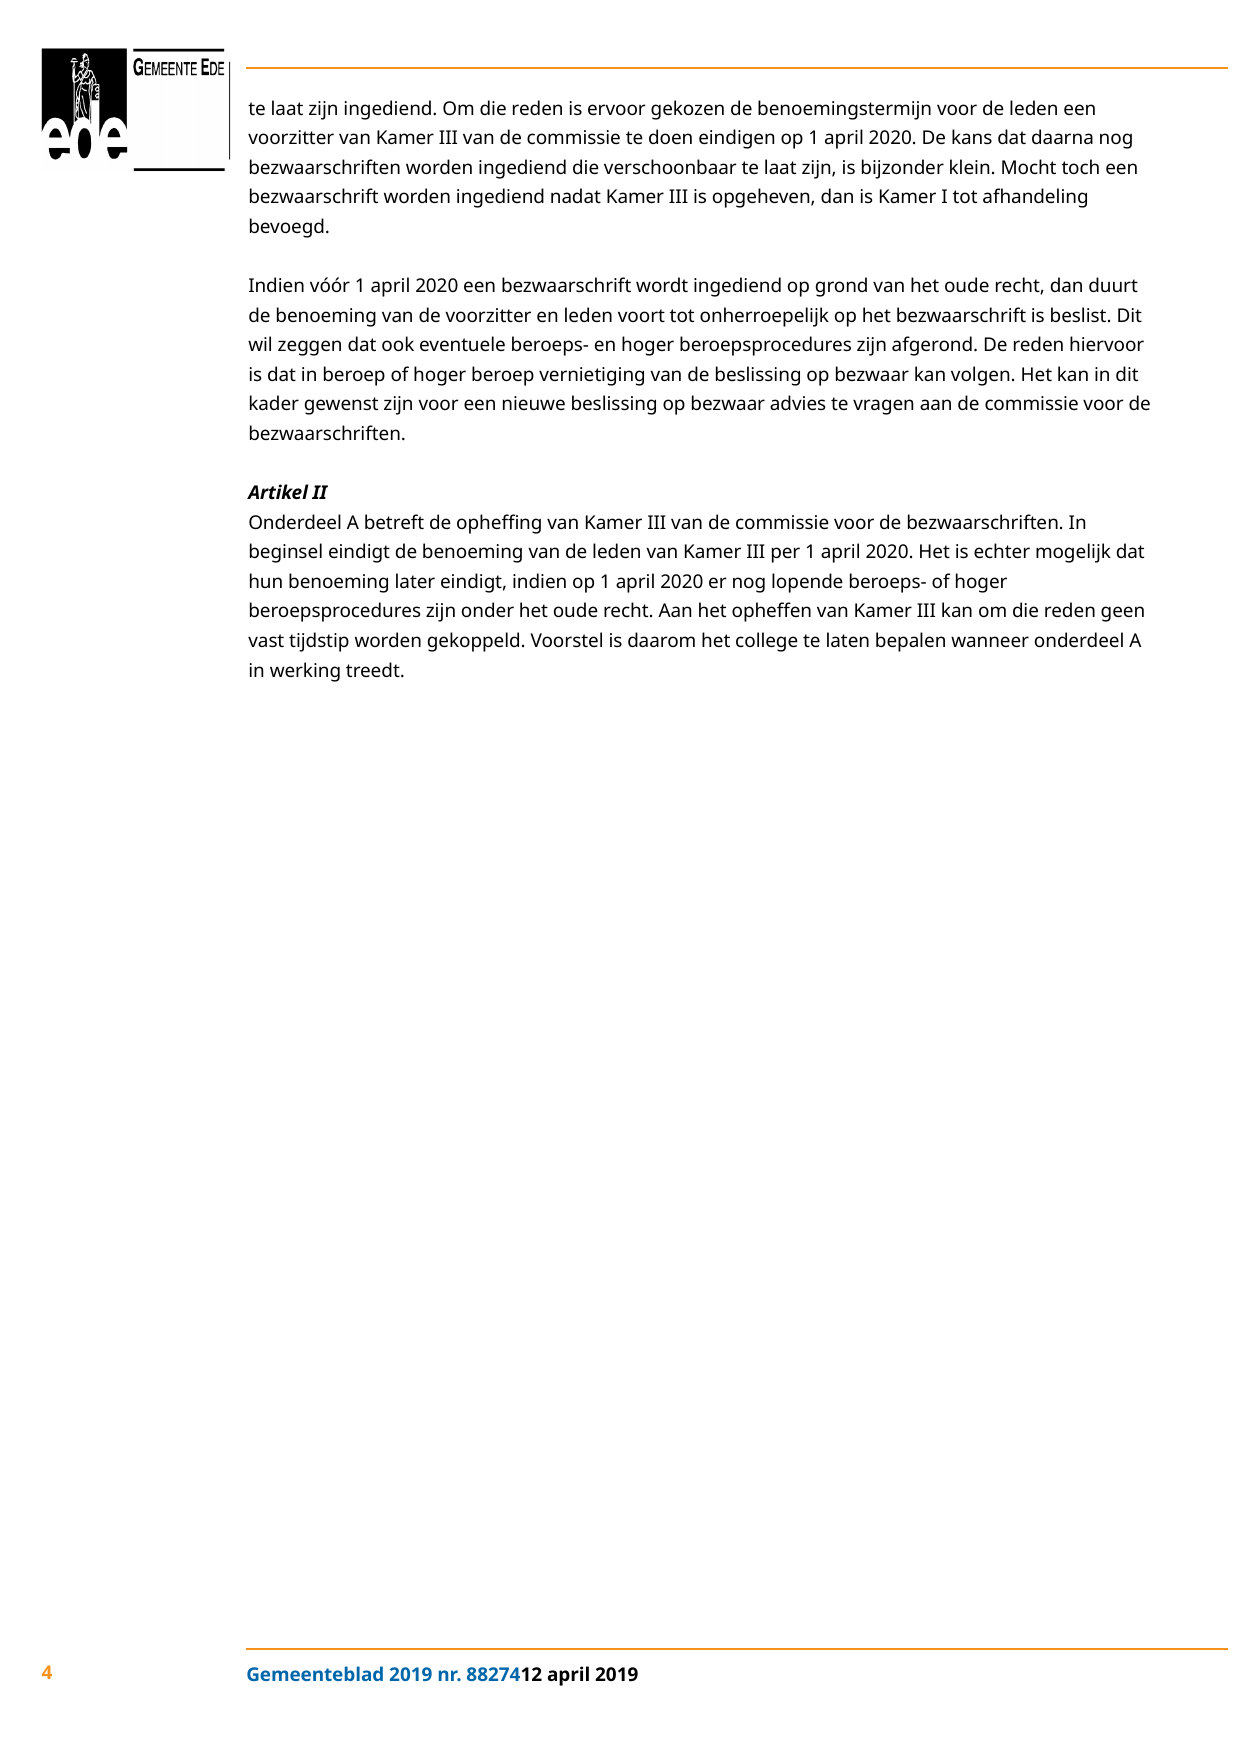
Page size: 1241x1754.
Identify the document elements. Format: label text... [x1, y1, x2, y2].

picture [41, 47, 231, 172]
text Artikel II [248, 479, 1152, 505]
text Onderdeel A betreft de opheffing van Kamer III van de commissie voor de bezwaarschriften. In beginsel eindigt de benoeming van de leden van Kamer III per 1 april 2020. Het is echter mogelijk dat hun benoeming later eindigt, indien op 1 april 2020 er nog lopende beroeps- of hoger beroepsprocedures zijn onder het oude recht. Aan het opheffen van Kamer III kan om die reden geen vast tijdstip worden gekoppeld. Voorstel is daarom het college te laten bepalen wanneer onderdeel A in werking treedt. [248, 509, 1152, 683]
text Indien vóór 1 april 2020 een bezwaarschrift wordt ingediend op grond van het oude recht, dan duurt de benoeming van de voorzitter en leden voort tot onherroepelijk op het bezwaarschrift is beslist. Dit wil zeggen dat ook eventuele beroeps- en hoger beroepsprocedures zijn afgerond. De reden hiervoor is dat in beroep of hoger beroep vernietiging van de beslissing op bezwaar kan volgen. Het kan in dit kader gewenst zijn voor een nieuwe beslissing op bezwaar advies te vragen aan de commissie voor de bezwaarschriften. [248, 272, 1152, 446]
text te laat zijn ingediend. Om die reden is ervoor gekozen de benoemingstermijn voor de leden een voorzitter van Kamer III van de commissie te doen eindigen op 1 april 2020. De kans dat daarna nog bezwaarschriften worden ingediend die verschoonbaar te laat zijn, is bijzonder klein. Mocht toch een bezwaarschrift worden ingediend nadat Kamer III is opgeheven, dan is Kamer I tot afhandeling bevoegd. [248, 95, 1152, 239]
